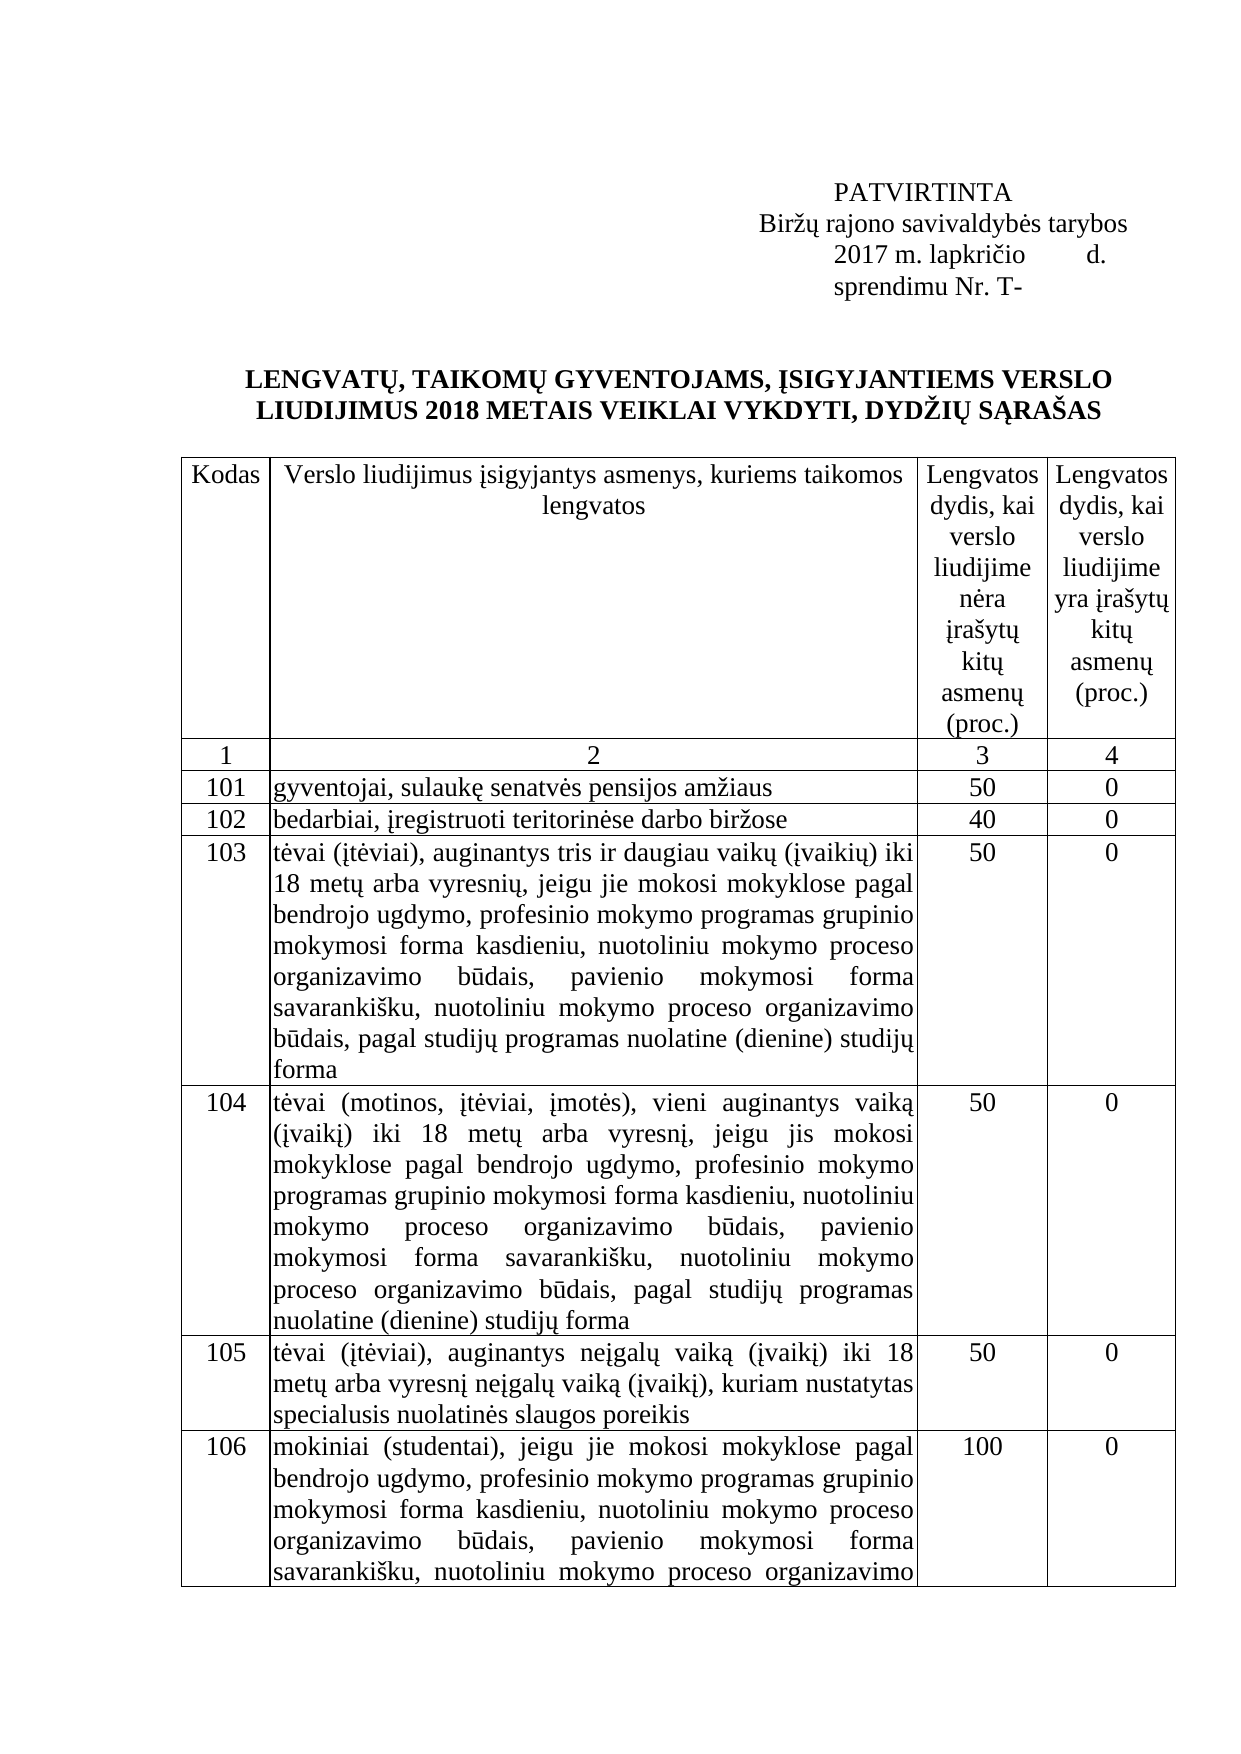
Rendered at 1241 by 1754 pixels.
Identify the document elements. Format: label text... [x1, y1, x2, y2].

table_cell 50 [918, 836, 1047, 1085]
table_cell tėvai (įtėviai), auginantys neįgalų vaiką (įvaikį) iki 18 metų arba vyresnį neįgalų vaiką (įvaikį), kuriam nustatytas specialusis nuolatinės slaugos poreikis [271, 1336, 917, 1429]
text 2017 m. lapkričio d. [684, 239, 1181, 270]
text PATVIRTINTA [684, 176, 1181, 207]
table_cell 102 [182, 804, 269, 834]
table_cell 103 [182, 836, 269, 1085]
table_cell 0 [1048, 804, 1175, 834]
table_cell 3 [918, 739, 1047, 770]
table_header Lengvatos dydis, kai verslo liudijime yra įrašytų kitų asmenų (proc.) [1048, 458, 1175, 738]
table_cell 4 [1048, 739, 1175, 770]
table_cell 50 [918, 1086, 1047, 1335]
table_cell 2 [271, 739, 917, 770]
text sprendimu Nr. T- [684, 270, 1181, 301]
table_cell 50 [918, 771, 1047, 802]
table_cell gyventojai, sulaukę senatvės pensijos amžiaus [271, 771, 917, 802]
table_cell 0 [1048, 1086, 1175, 1335]
table_header Verslo liudijimus įsigyjantys asmenys, kuriems taikomos lengvatos [271, 458, 917, 738]
table_cell 0 [1048, 1336, 1175, 1429]
table_cell 50 [918, 1336, 1047, 1429]
table_header Lengvatos dydis, kai verslo liudijime nėra įrašytų kitų asmenų (proc.) [918, 458, 1047, 738]
table_cell 0 [1048, 1431, 1175, 1586]
text Biržų rajono savivaldybės tarybos [684, 207, 1181, 239]
table_cell 100 [918, 1431, 1047, 1586]
table_cell 0 [1048, 836, 1175, 1085]
table_cell tėvai (įtėviai), auginantys tris ir daugiau vaikų (įvaikių) iki 18 metų arba vyresnių, jeigu jie mokosi mokyklose pagal bendrojo ugdymo, profesinio mokymo programas grupinio mokymosi forma kasdieniu, nuotoliniu mokymo proceso organizavimo būdais, pavienio mokymosi forma savarankišku, nuotoliniu mokymo proceso organizavimo būdais, pagal studijų programas nuolatine (dienine) studijų forma [271, 836, 917, 1085]
table_cell 104 [182, 1086, 269, 1335]
table_cell 40 [918, 804, 1047, 834]
table_header Kodas [182, 458, 269, 738]
table_cell 0 [1048, 771, 1175, 802]
table_cell 1 [182, 739, 269, 770]
table_cell 106 [182, 1431, 269, 1586]
text LENGVATŲ, TAIKOMŲ GYVENTOJAMS, ĮSIGYJANTIEMS VERSLO LIUDIJIMUS 2018 METAIS VEIKLAI VYKDYTI, DYDŽIŲ SĄRAŠAS [177, 363, 1181, 426]
table_cell 105 [182, 1336, 269, 1429]
table_cell mokiniai (studentai), jeigu jie mokosi mokyklose pagal bendrojo ugdymo, profesinio mokymo programas grupinio mokymosi forma kasdieniu, nuotoliniu mokymo proceso organizavimo būdais, pavienio mokymosi forma savarankišku, nuotoliniu mokymo proceso organizavimo [271, 1431, 917, 1586]
table_cell bedarbiai, įregistruoti teritorinėse darbo biržose [271, 804, 917, 834]
table_cell tėvai (motinos, įtėviai, įmotės), vieni auginantys vaiką (įvaikį) iki 18 metų arba vyresnį, jeigu jis mokosi mokyklose pagal bendrojo ugdymo, profesinio mokymo programas grupinio mokymosi forma kasdieniu, nuotoliniu mokymo proceso organizavimo būdais, pavienio mokymosi forma savarankišku, nuotoliniu mokymo proceso organizavimo būdais, pagal studijų programas nuolatine (dienine) studijų forma [271, 1086, 917, 1335]
table_cell 101 [182, 771, 269, 802]
